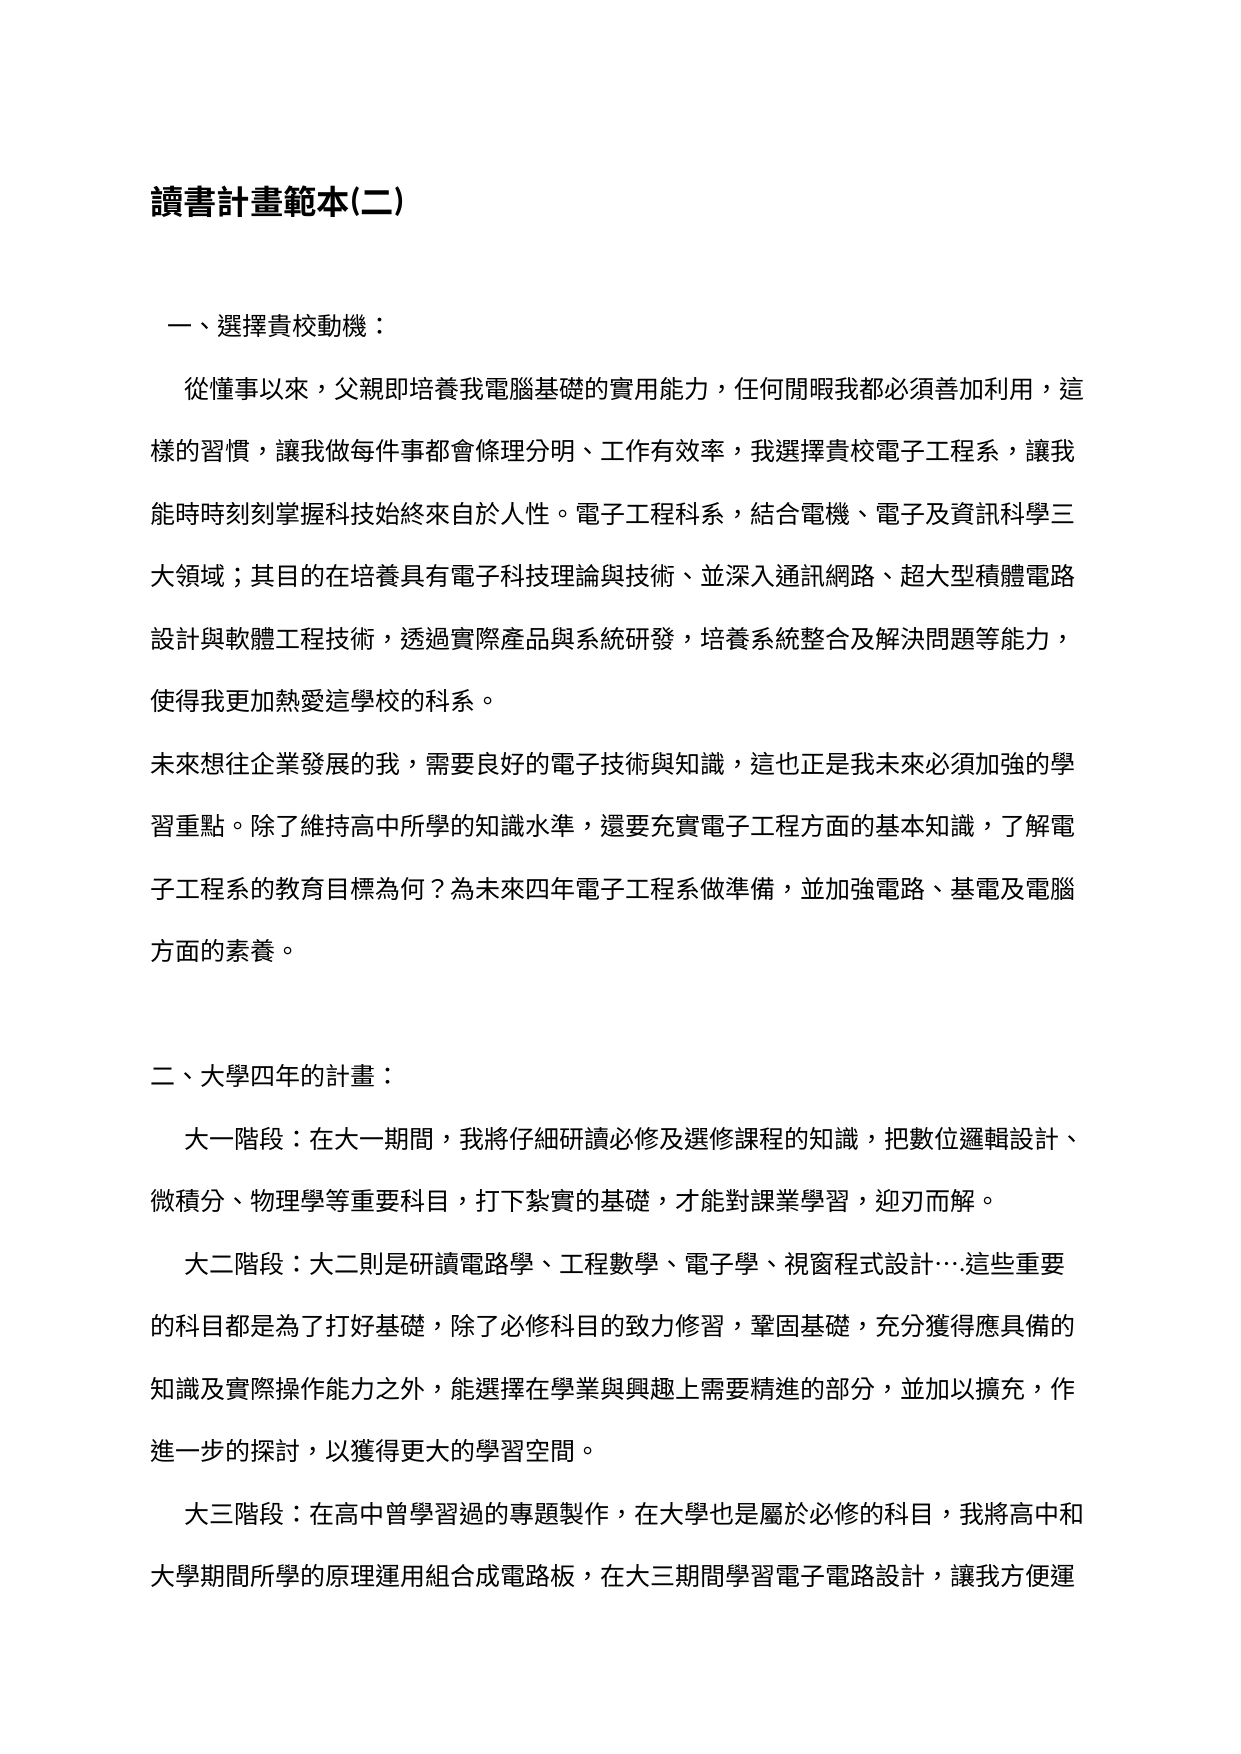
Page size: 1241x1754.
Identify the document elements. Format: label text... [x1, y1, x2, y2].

text 大二階段：大二則是研讀電路學、工程數學、電子學、視窗程式設計….這些重要的科目都是為了打好基礎，除了必修科目的致力修習，鞏固基礎，充分獲得應具備的知識及實際操作能力之外，能選擇在學業與興趣上需要精進的部分，並加以擴充，作進一步的探討，以獲得更大的學習空間。 [150, 1221, 1090, 1471]
text 從懂事以來，父親即培養我電腦基礎的實用能力，任何閒暇我都必須善加利用，這樣的習慣，讓我做每件事都會條理分明、工作有效率，我選擇貴校電子工程系，讓我能時時刻刻掌握科技始終來自於人性。電子工程科系，結合電機、電子及資訊科學三大領域；其目的在培養具有電子科技理論與技術、並深入通訊網路、超大型積體電路設計與軟體工程技術，透過實際產品與系統研發，培養系統整合及解決問題等能力，使得我更加熱愛這學校的科系。 [150, 346, 1090, 721]
text 大一階段：在大一期間，我將仔細研讀必修及選修課程的知識，把數位邏輯設計、微積分、物理學等重要科目，打下紮實的基礎，才能對課業學習，迎刃而解。 [150, 1096, 1090, 1221]
text 未來想往企業發展的我，需要良好的電子技術與知識，這也正是我未來必須加強的學習重點。除了維持高中所學的知識水準，還要充實電子工程方面的基本知識，了解電子工程系的教育目標為何？為未來四年電子工程系做準備，並加強電路、基電及電腦方面的素養。 [150, 721, 1090, 971]
text 一、選擇貴校動機： [150, 283, 1090, 346]
text 二、大學四年的計畫： [150, 1033, 1090, 1096]
text 大三階段：在高中曾學習過的專題製作，在大學也是屬於必修的科目，我將高中和大學期間所學的原理運用組合成電路板，在大三期間學習電子電路設計，讓我方便運 [150, 1471, 1090, 1596]
text 讀書計畫範本(二) [150, 158, 1090, 221]
